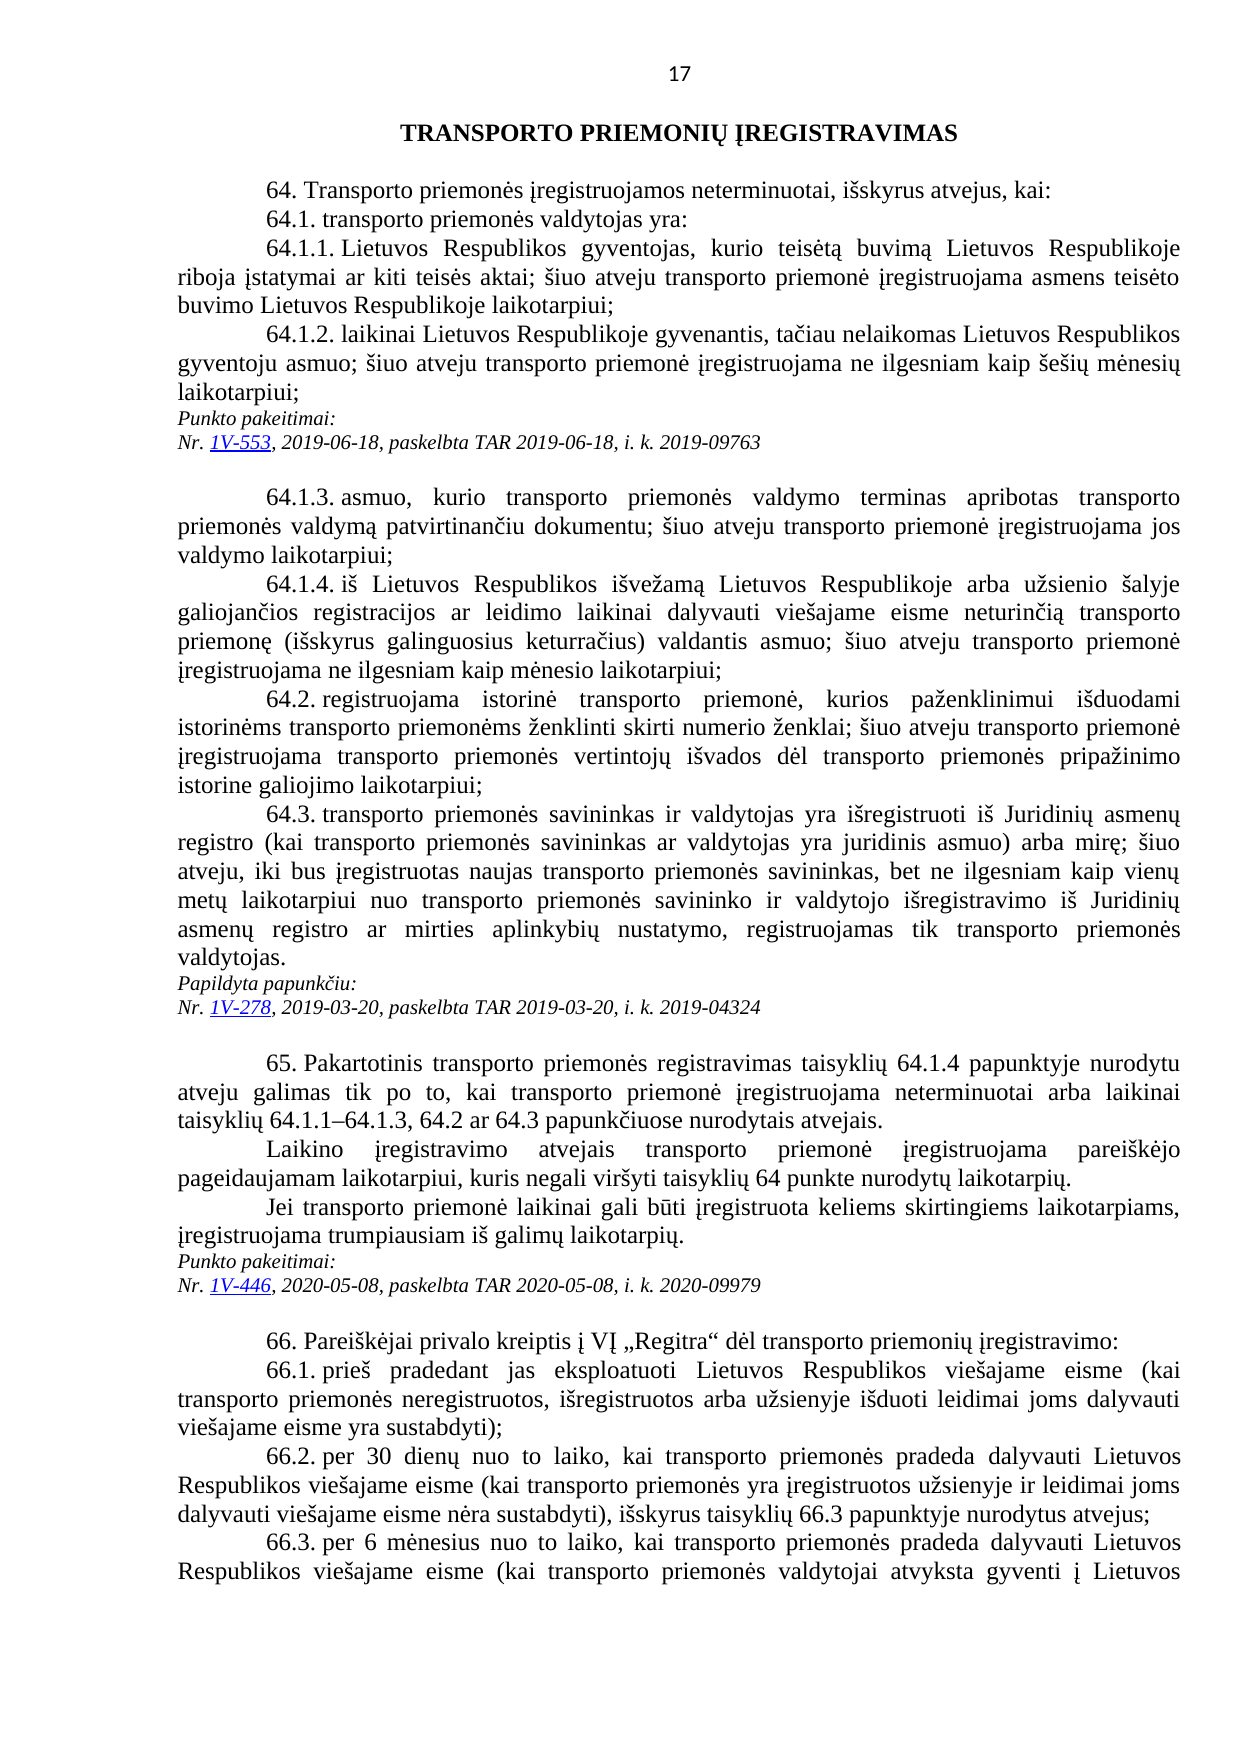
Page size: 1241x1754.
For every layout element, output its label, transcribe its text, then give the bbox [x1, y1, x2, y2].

text 64.2. registruojama istorinė transporto priemonė, kurios paženklinimui išduodami istorinėms transporto priemonėms ženklinti skirti numerio ženklai; šiuo atveju transporto priemonė įregistruojama transporto priemonės vertintojų išvados dėl transporto priemonės pripažinimo istorine galiojimo laikotarpiui; [177, 684, 1181, 799]
text Punkto pakeitimai: [177, 406, 1181, 430]
text 64.1.1. Lietuvos Respublikos gyventojas, kurio teisėtą buvimą Lietuvos Respublikoje riboja įstatymai ar kiti teisės aktai; šiuo atveju transporto priemonė įregistruojama asmens teisėto buvimo Lietuvos Respublikoje laikotarpiui; [177, 233, 1181, 319]
text Nr. 1V-553, 2019-06-18, paskelbta TAR 2019-06-18, i. k. 2019-09763 [177, 430, 1181, 454]
text 64.3. transporto priemonės savininkas ir valdytojas yra išregistruoti iš Juridinių asmenų registro (kai transporto priemonės savininkas ar valdytojas yra juridinis asmuo) arba mirę; šiuo atveju, iki bus įregistruotas naujas transporto priemonės savininkas, bet ne ilgesniam kaip vienų metų laikotarpiui nuo transporto priemonės savininko ir valdytojo išregistravimo iš Juridinių asmenų registro ar mirties aplinkybių nustatymo, registruojamas tik transporto priemonės valdytojas. [177, 799, 1181, 971]
text Papildyta papunkčiu: [177, 971, 1181, 995]
text 66. Pareiškėjai privalo kreiptis į VĮ „Regitra“ dėl transporto priemonių įregistravimo: [177, 1326, 1181, 1355]
text 64.1.2. laikinai Lietuvos Respublikoje gyvenantis, tačiau nelaikomas Lietuvos Respublikos gyventoju asmuo; šiuo atveju transporto priemonė įregistruojama ne ilgesniam kaip šešių mėnesių laikotarpiui; [177, 319, 1181, 406]
text Nr. 1V-278, 2019-03-20, paskelbta TAR 2019-03-20, i. k. 2019-04324 [177, 995, 1181, 1019]
text Nr. 1V-446, 2020-05-08, paskelbta TAR 2020-05-08, i. k. 2020-09979 [177, 1273, 1181, 1297]
text 66.1. prieš pradedant jas eksploatuoti Lietuvos Respublikos viešajame eisme (kai transporto priemonės neregistruotos, išregistruotos arba užsienyje išduoti leidimai joms dalyvauti viešajame eisme yra sustabdyti); [177, 1355, 1181, 1441]
text 66.2. per 30 dienų nuo to laiko, kai transporto priemonės pradeda dalyvauti Lietuvos Respublikos viešajame eisme (kai transporto priemonės yra įregistruotos užsienyje ir leidimai joms dalyvauti viešajame eisme nėra sustabdyti), išskyrus taisyklių 66.3 papunktyje nurodytus atvejus; [177, 1441, 1181, 1527]
text 66.3. per 6 mėnesius nuo to laiko, kai transporto priemonės pradeda dalyvauti Lietuvos Respublikos viešajame eisme (kai transporto priemonės valdytojai atvyksta gyventi į Lietuvos [177, 1527, 1181, 1585]
text 64.1.3. asmuo, kurio transporto priemonės valdymo terminas apribotas transporto priemonės valdymą patvirtinančiu dokumentu; šiuo atveju transporto priemonė įregistruojama jos valdymo laikotarpiui; [177, 482, 1181, 569]
text 64. Transporto priemonės įregistruojamos neterminuotai, išskyrus atvejus, kai: [177, 176, 1181, 204]
text 65. Pakartotinis transporto priemonės registravimas taisyklių 64.1.4 papunktyje nurodytu atveju galimas tik po to, kai transporto priemonė įregistruojama neterminuotai arba laikinai taisyklių 64.1.1–64.1.3, 64.2 ar 64.3 papunkčiuose nurodytais atvejais. [177, 1048, 1181, 1134]
text Jei transporto priemonė laikinai gali būti įregistruota keliems skirtingiems laikotarpiams, įregistruojama trumpiausiam iš galimų laikotarpių. [177, 1192, 1181, 1249]
text 64.1.4. iš Lietuvos Respublikos išvežamą Lietuvos Respublikoje arba užsienio šalyje galiojančios registracijos ar leidimo laikinai dalyvauti viešajame eisme neturinčią transporto priemonę (išskyrus galinguosius keturračius) valdantis asmuo; šiuo atveju transporto priemonė įregistruojama ne ilgesniam kaip mėnesio laikotarpiui; [177, 569, 1181, 684]
subtitle TRANSPORTO PRIEMONIŲ ĮREGISTRAVIMAS [177, 118, 1181, 147]
text Laikino įregistravimo atvejais transporto priemonė įregistruojama pareiškėjo pageidaujamam laikotarpiui, kuris negali viršyti taisyklių 64 punkte nurodytų laikotarpių. [177, 1134, 1181, 1192]
text 64.1. transporto priemonės valdytojas yra: [177, 204, 1181, 233]
text Punkto pakeitimai: [177, 1249, 1181, 1273]
